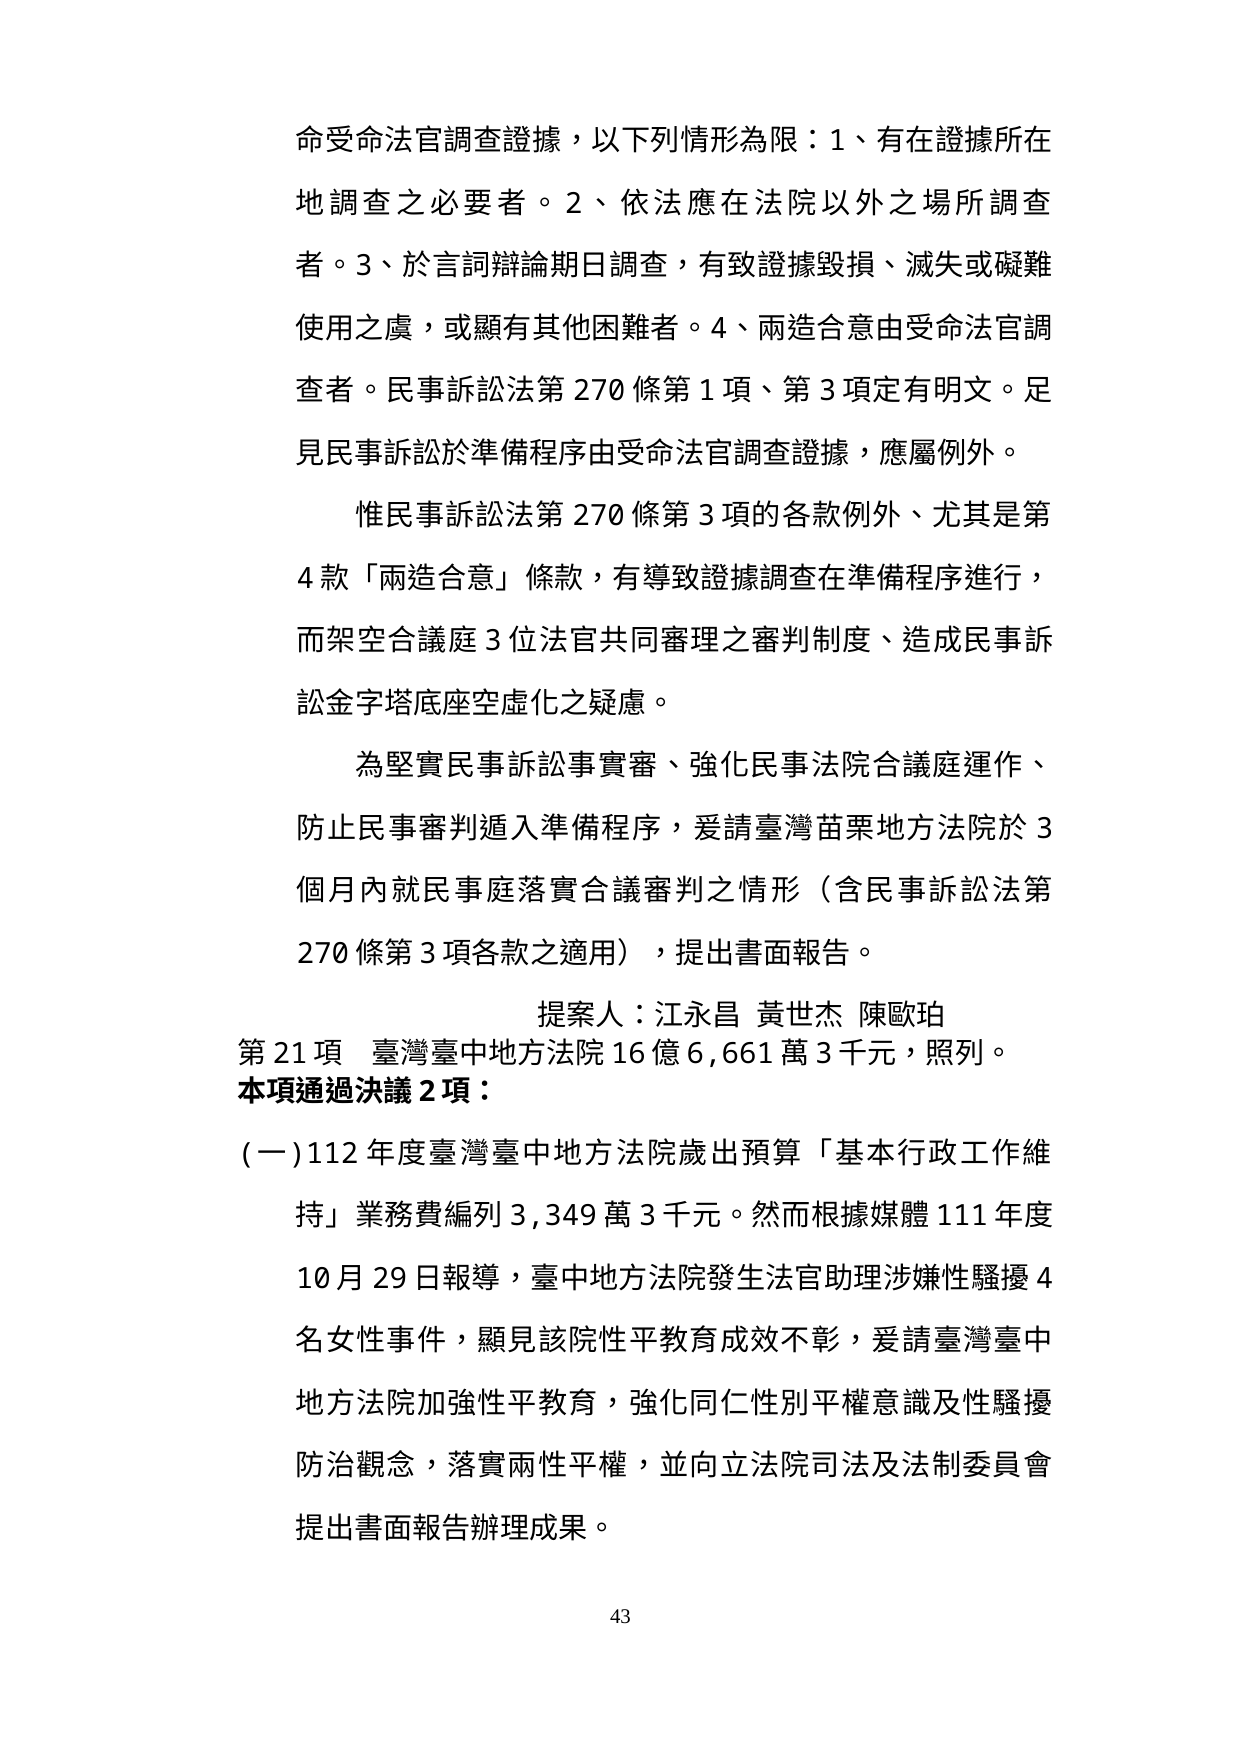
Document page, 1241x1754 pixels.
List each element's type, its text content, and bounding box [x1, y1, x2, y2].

text (一)112年度臺灣臺中地方法院歲出預算「基本行政工作維持」業務費編列3,349萬3千元。然而根據媒體111年度10月29日報導，臺中地方法院發生法官助理涉嫌性騷擾4名女性事件，顯見該院性平教育成效不彰，爰請臺灣臺中地方法院加強性平教育，強化同仁性別平權意識及性騷擾防治觀念，落實兩性平權，並向立法院司法及法制委員會提出書面報告辦理成果。 [237, 1109, 1053, 1546]
text 第21項 臺灣臺中地方法院16億6,661萬3千元，照列。 [237, 1034, 1053, 1071]
text 提案人：江永昌 黃世杰 陳歐珀 [537, 971, 1053, 1034]
text 為堅實民事訴訟事實審、強化民事法院合議庭運作、防止民事審判遁入準備程序，爰請臺灣苗栗地方法院於3個月內就民事庭落實合議審判之情形（含民事訴訟法第270條第3項各款之適用），提出書面報告。 [296, 721, 1053, 971]
text 惟民事訴訟法第270條第3項的各款例外、尤其是第4款「兩造合意」條款，有導致證據調查在準備程序進行，而架空合議庭3位法官共同審理之審判制度、造成民事訴訟金字塔底座空虛化之疑慮。 [296, 471, 1053, 721]
text 本項通過決議2項： [237, 1071, 1053, 1109]
text 命受命法官調查證據，以下列情形為限：1、有在證據所在地調查之必要者。2、依法應在法院以外之場所調查者。3、於言詞辯論期日調查，有致證據毀損、滅失或礙難使用之虞，或顯有其他困難者。4、兩造合意由受命法官調查者。民事訴訟法第270條第1項、第3項定有明文。足見民事訴訟於準備程序由受命法官調查證據，應屬例外。 [237, 96, 1053, 471]
